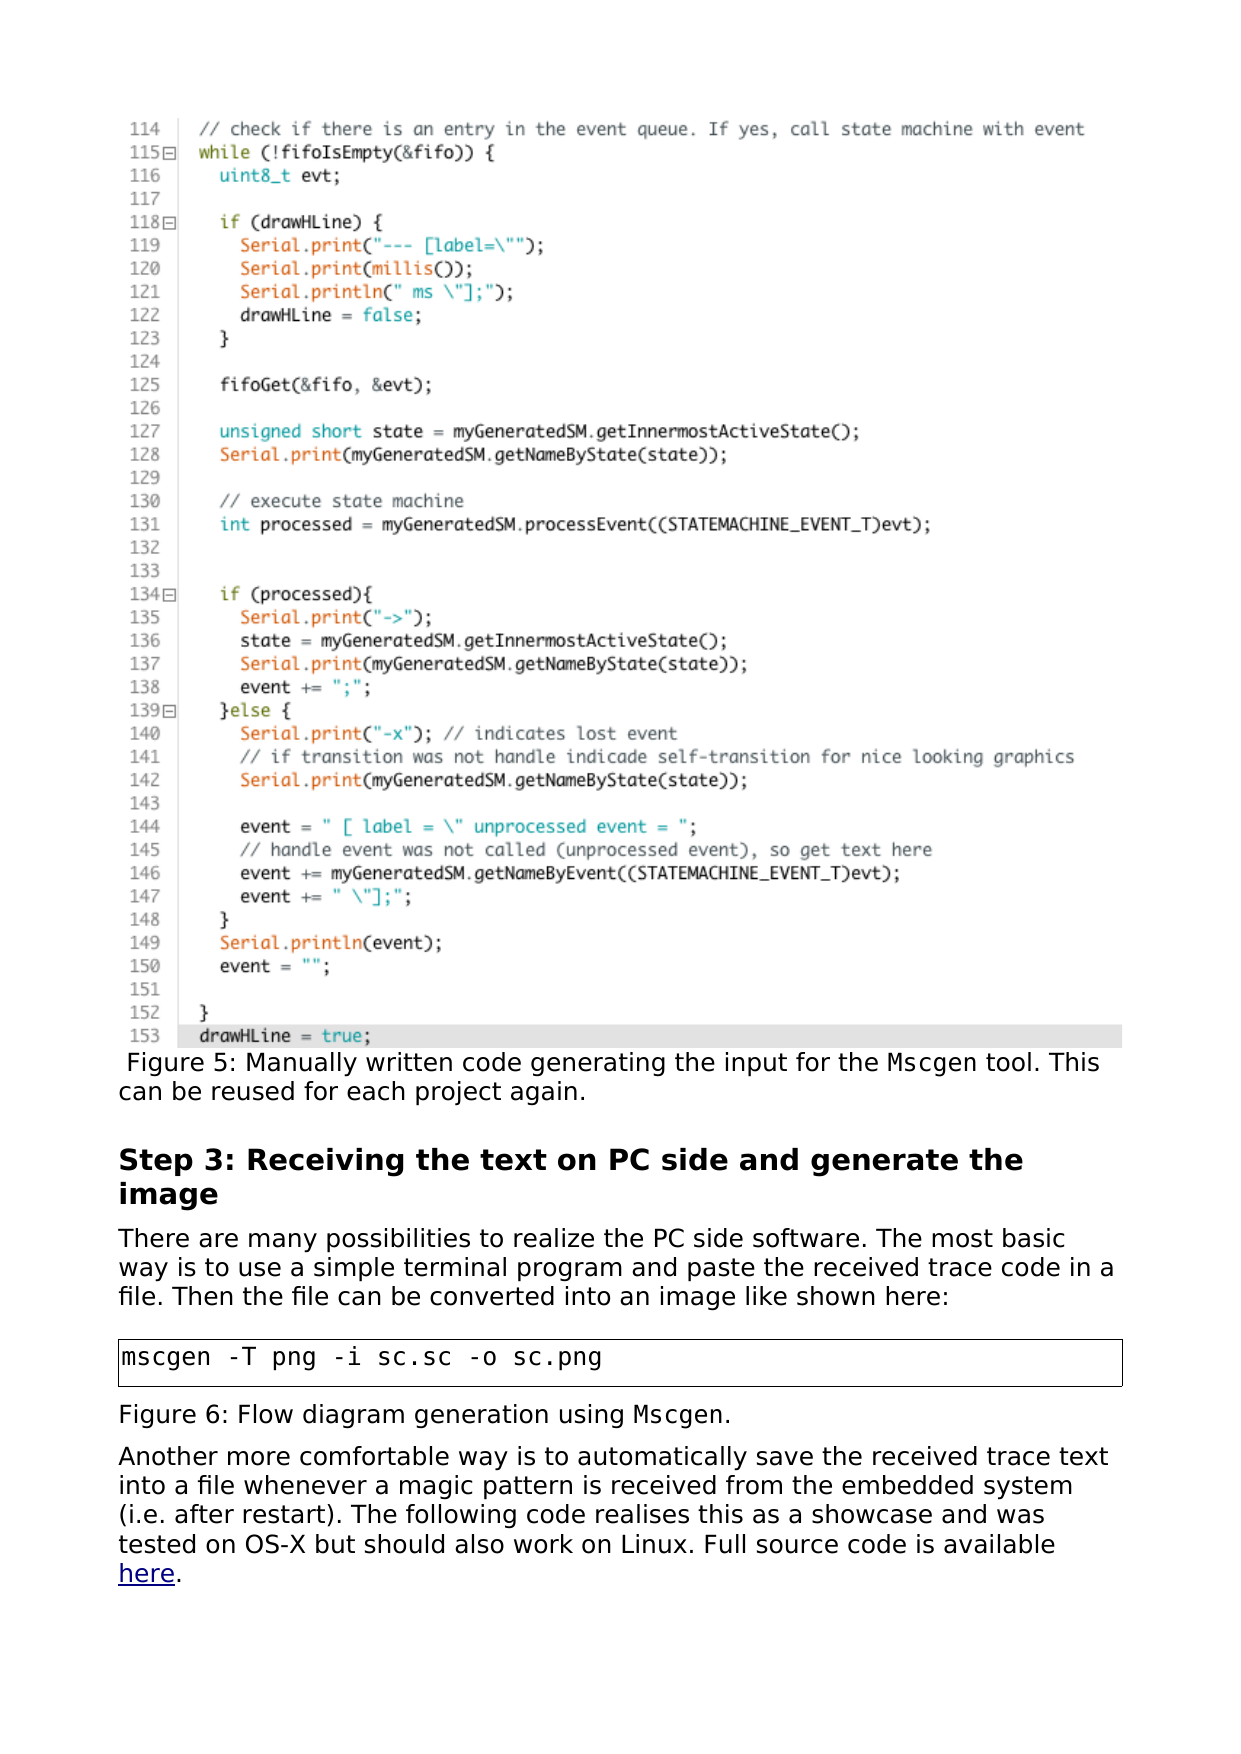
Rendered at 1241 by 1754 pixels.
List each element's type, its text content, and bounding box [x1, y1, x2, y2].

text There are many possibilities to realize the PC side software. The most basic way is to use a simple terminal program and paste the received trace code in a file. Then the file can be converted into an image like shown here: [118, 1224, 1122, 1312]
table_header mscgen -T png -i sc.sc -o sc.png [119, 1340, 1122, 1386]
text Figure 6: Flow diagram generation using Mscgen. [118, 1401, 1122, 1430]
subtitle Step 3: Receiving the text on PC side and generate the image [118, 1144, 1122, 1212]
text Figure 5: Manually written code generating the input for the Mscgen tool. This can be reused for each project again. [118, 1048, 1122, 1106]
picture [118, 118, 1123, 1048]
text Another more comfortable way is to automatically save the received trace text into a file whenever a magic pattern is received from the embedded system (i.e. after restart). The following code realises this as a showcase and was tested on OS-X but should also work on Linux. Full source code is available here. [118, 1442, 1122, 1588]
